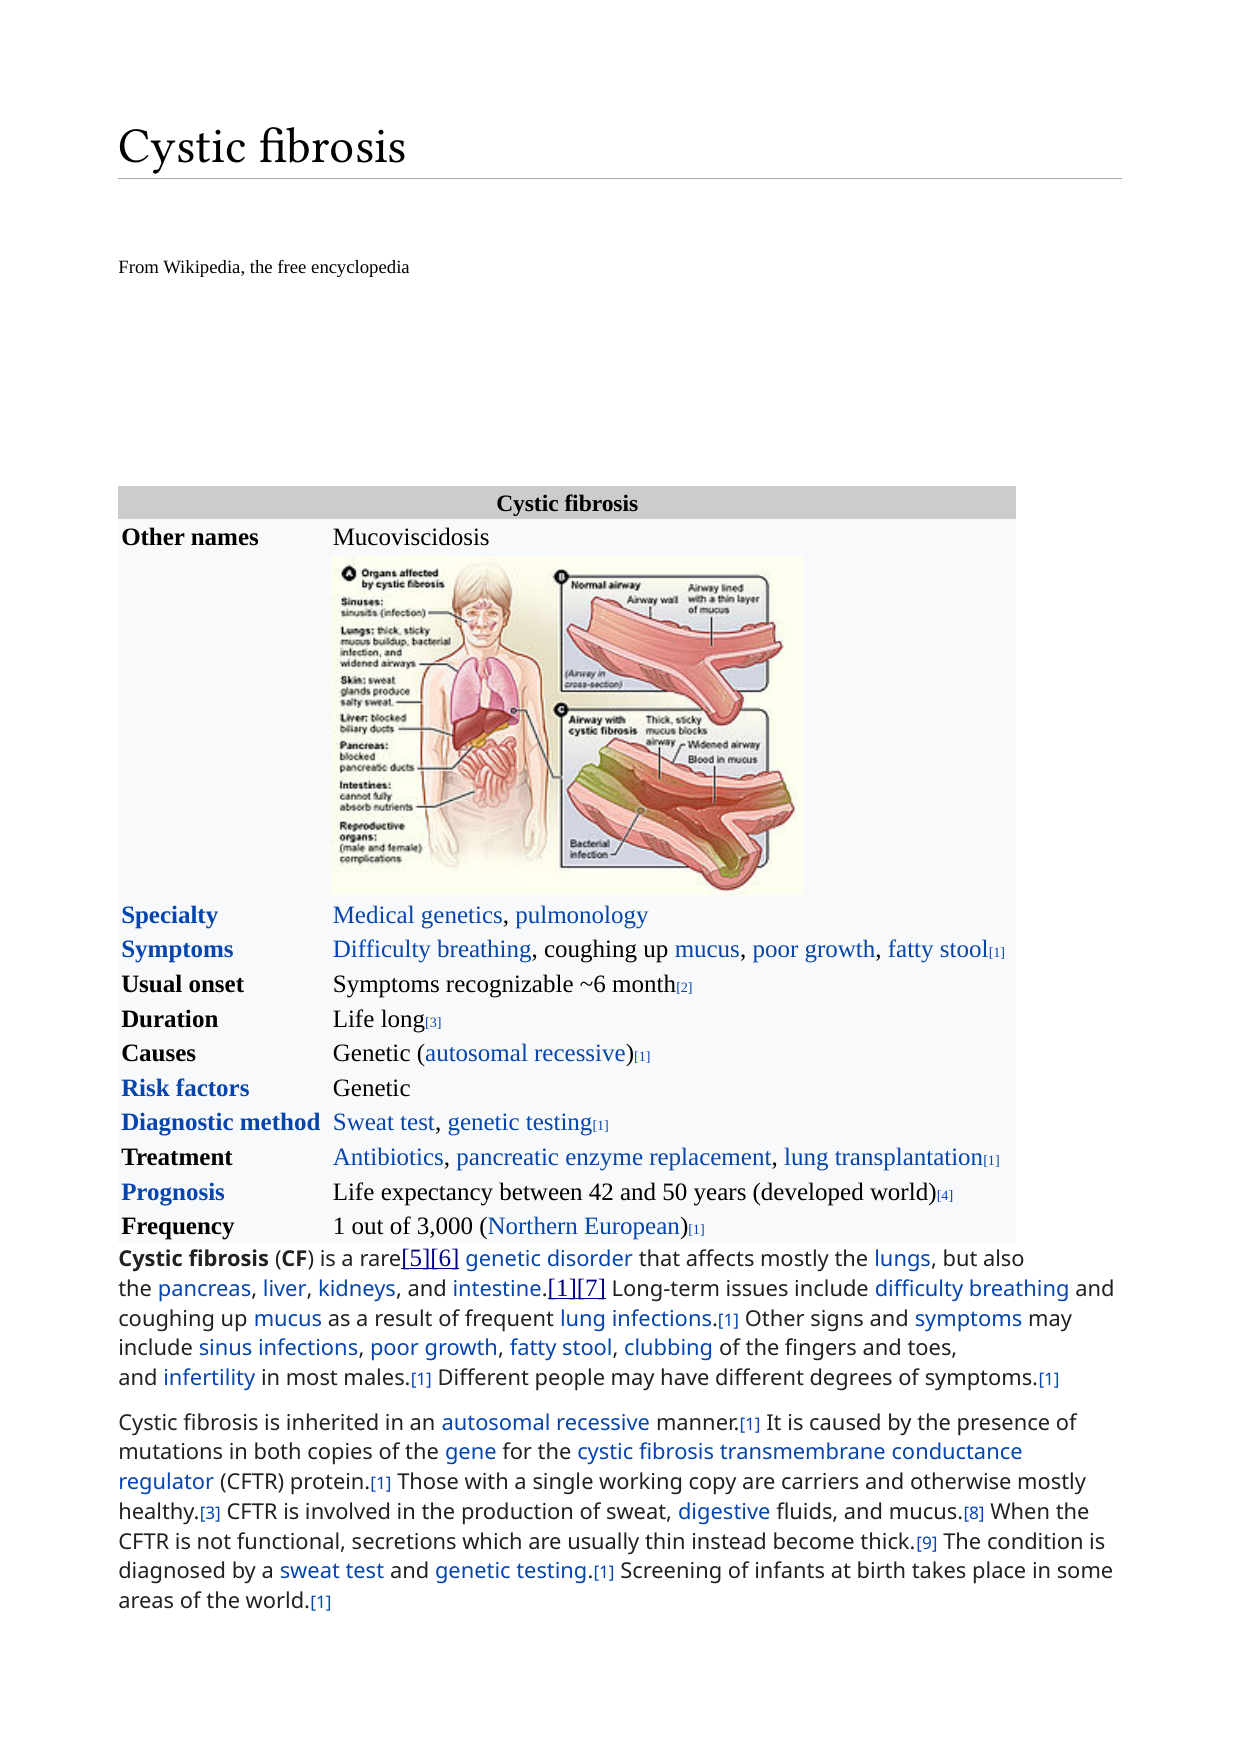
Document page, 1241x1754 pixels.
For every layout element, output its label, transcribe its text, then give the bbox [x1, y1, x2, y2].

table_cell Mucoviscidosis [330, 519, 1016, 554]
table_cell Frequency [118, 1208, 330, 1243]
table_cell Prognosis [118, 1174, 330, 1208]
table_cell 1 out of 3,000 (Northern European)[1] [330, 1208, 1016, 1243]
table_cell Medical genetics, pulmonology [330, 897, 1016, 932]
table_cell Genetic (autosomal recessive)[1] [330, 1035, 1016, 1070]
subtitle Cystic fibrosis [118, 118, 1122, 178]
table_cell Life long[3] [330, 1001, 1016, 1035]
text Cystic fibrosis (CF) is a rare[5][6] genetic disorder that affects mostly the lungs, but also the pancreas, liver, kidneys, and intestine.[1][7] Long-term issues include difficulty breathing and coughing up mucus as a result of frequent lung infections.[1] Other signs and symptoms may include sinus infections, poor growth, fatty stool, clubbing of the fingers and toes, and infertility in most males.[1] Different people may have different degrees of symptoms.[1] [118, 1243, 1122, 1392]
table_cell Usual onset [118, 966, 330, 1001]
table_cell Difficulty breathing, coughing up mucus, poor growth, fatty stool[1] [330, 932, 1016, 966]
table_cell Duration [118, 1001, 330, 1035]
table_cell Sweat test, genetic testing[1] [330, 1105, 1016, 1139]
table_cell Other names [118, 519, 330, 554]
text Cystic fibrosis is inherited in an autosomal recessive manner.[1] It is caused by the presence of mutations in both copies of the gene for the cystic fibrosis transmembrane conductance regulator (CFTR) protein.[1] Those with a single working copy are carriers and otherwise mostly healthy.[3] CFTR is involved in the production of sweat, digestive fluids, and mucus.[8] When the CFTR is not functional, secretions which are usually thin instead become thick.[9] The condition is diagnosed by a sweat test and genetic testing.[1] Screening of infants at birth takes place in some areas of the world.[1] [118, 1406, 1122, 1615]
table_cell Symptoms recognizable ~6 month[2] [330, 966, 1016, 1001]
picture [331, 556, 803, 895]
table_cell Genetic [330, 1070, 1016, 1104]
table_cell Risk factors [118, 1070, 330, 1104]
table_cell Life expectancy between 42 and 50 years (developed world)[4] [330, 1174, 1016, 1208]
table_cell Treatment [118, 1139, 330, 1174]
table_cell Specialty [118, 897, 330, 932]
table_header Cystic fibrosis [118, 486, 1016, 519]
table_cell Diagnostic method [118, 1105, 330, 1139]
table_cell Symptoms [118, 932, 330, 966]
text From Wikipedia, the free encyclopedia [118, 256, 1122, 277]
table_cell Causes [118, 1035, 330, 1070]
table_cell Antibiotics, pancreatic enzyme replacement, lung transplantation[1] [330, 1139, 1016, 1174]
table_cell [118, 554, 1016, 897]
